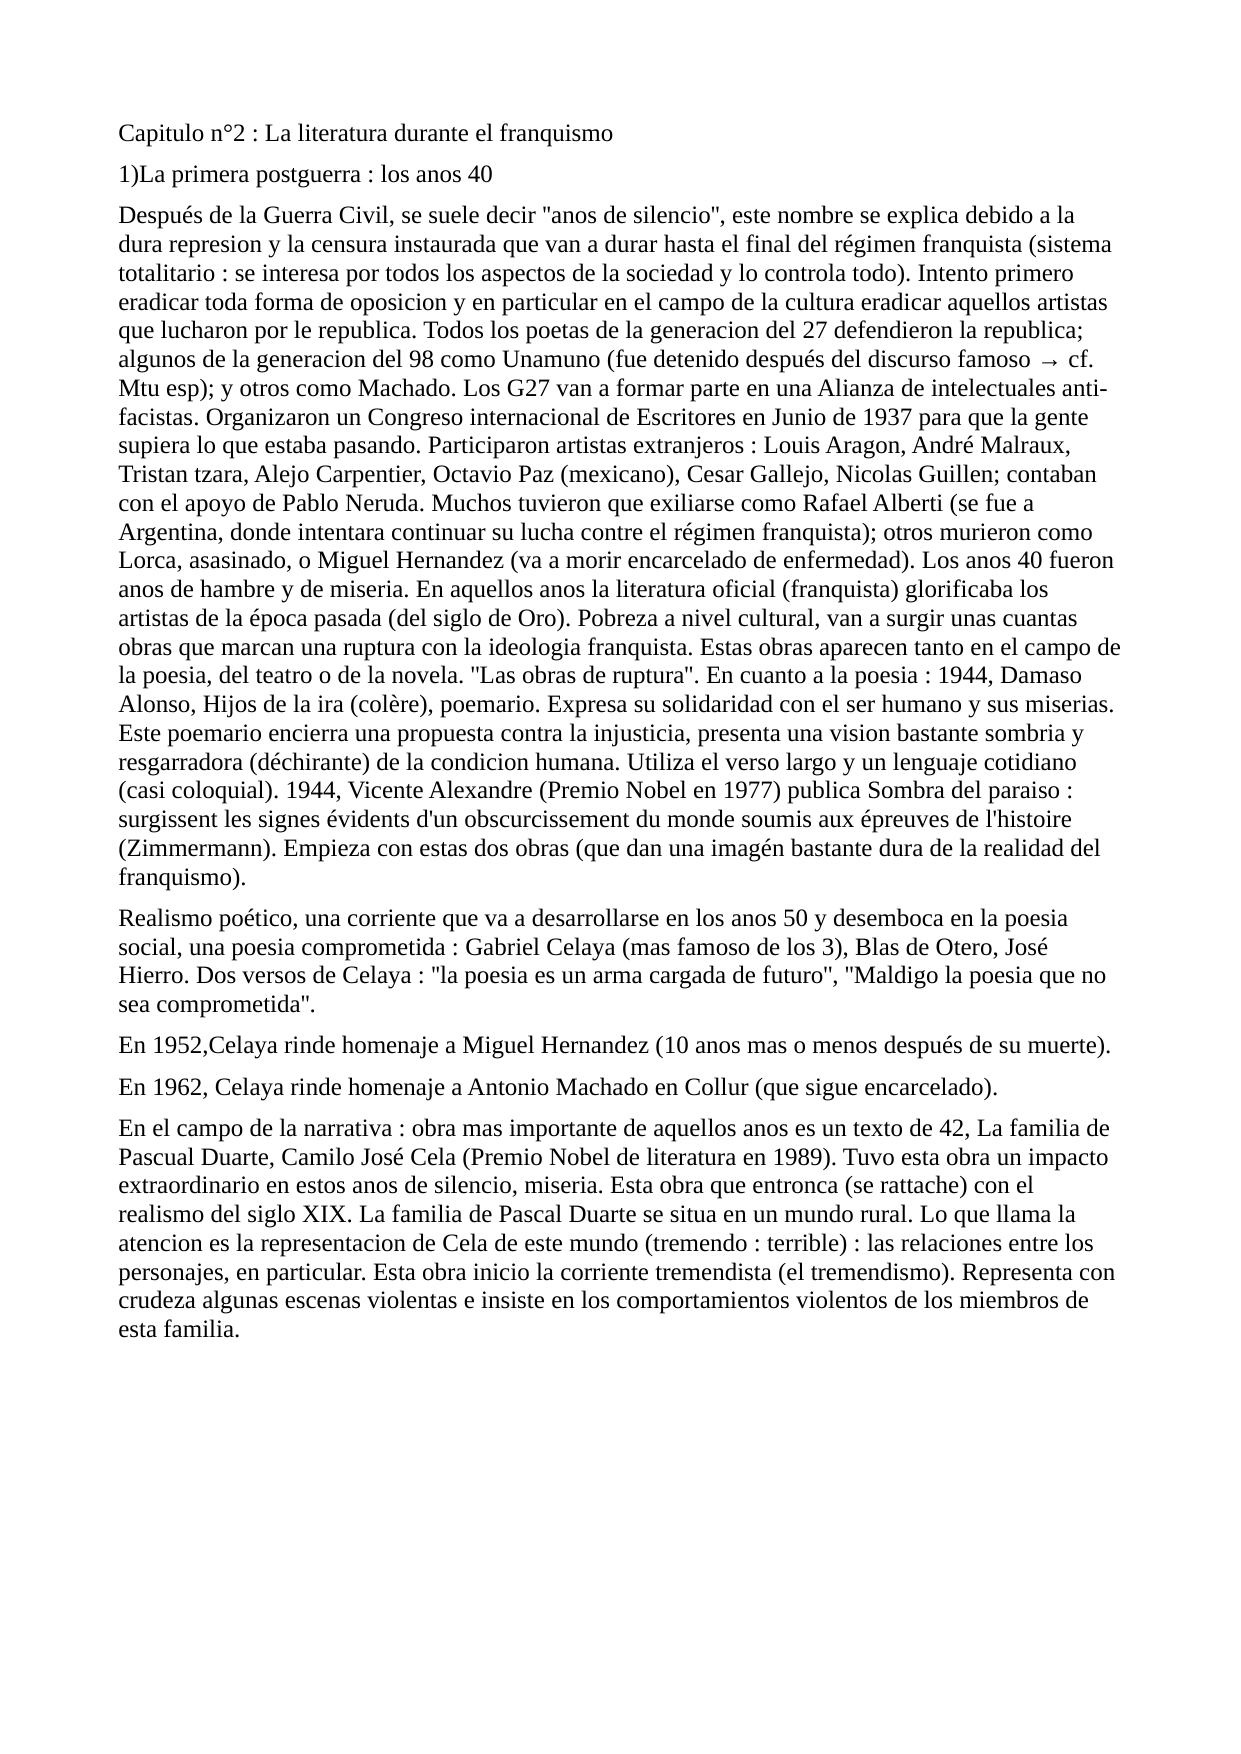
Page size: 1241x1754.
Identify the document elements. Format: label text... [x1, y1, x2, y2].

text Después de la Guerra Civil, se suele decir ''anos de silencio'', este nombre se explica debido a la dura represion y la censura instaurada que van a durar hasta el final del régimen franquista (sistema totalitario : se interesa por todos los aspectos de la sociedad y lo controla todo). Intento primero eradicar toda forma de oposicion y en particular en el campo de la cultura eradicar aquellos artistas que lucharon por le republica. Todos los poetas de la generacion del 27 defendieron la republica; algunos de la generacion del 98 como Unamuno (fue detenido después del discurso famoso → cf. Mtu esp); y otros como Machado. Los G27 van a formar parte en una Alianza de intelectuales anti-facistas. Organizaron un Congreso internacional de Escritores en Junio de 1937 para que la gente supiera lo que estaba pasando. Participaron artistas extranjeros : Louis Aragon, André Malraux, Tristan tzara, Alejo Carpentier, Octavio Paz (mexicano), Cesar Gallejo, Nicolas Guillen; contaban con el apoyo de Pablo Neruda. Muchos tuvieron que exiliarse como Rafael Alberti (se fue a Argentina, donde intentara continuar su lucha contre el régimen franquista); otros murieron como Lorca, asasinado, o Miguel Hernandez (va a morir encarcelado de enfermedad). Los anos 40 fueron anos de hambre y de miseria. En aquellos anos la literatura oficial (franquista) glorificaba los artistas de la época pasada (del siglo de Oro). Pobreza a nivel cultural, van a surgir unas cuantas obras que marcan una ruptura con la ideologia franquista. Estas obras aparecen tanto en el campo de la poesia, del teatro o de la novela. ''Las obras de ruptura''. En cuanto a la poesia : 1944, Damaso Alonso, Hijos de la ira (colère), poemario. Expresa su solidaridad con el ser humano y sus miserias. Este poemario encierra una propuesta contra la injusticia, presenta una vision bastante sombria y resgarradora (déchirante) de la condicion humana. Utiliza el verso largo y un lenguaje cotidiano (casi coloquial). 1944, Vicente Alexandre (Premio Nobel en 1977) publica Sombra del paraiso : surgissent les signes évidents d'un obscurcissement du monde soumis aux épreuves de l'histoire (Zimmermann). Empieza con estas dos obras (que dan una imagén bastante dura de la realidad del franquismo). [118, 201, 1122, 891]
text 1)La primera postguerra : los anos 40 [118, 159, 1122, 188]
text En 1952,Celaya rinde homenaje a Miguel Hernandez (10 anos mas o menos después de su muerte). [118, 1031, 1122, 1059]
text En el campo de la narrativa : obra mas importante de aquellos anos es un texto de 42, La familia de Pascual Duarte, Camilo José Cela (Premio Nobel de literatura en 1989). Tuvo esta obra un impacto extraordinario en estos anos de silencio, miseria. Esta obra que entronca (se rattache) con el realismo del siglo XIX. La familia de Pascal Duarte se situa en un mundo rural. Lo que llama la atencion es la representacion de Cela de este mundo (tremendo : terrible) : las relaciones entre los personajes, en particular. Esta obra inicio la corriente tremendista (el tremendismo). Representa con crudeza algunas escenas violentas e insiste en los comportamientos violentos de los miembros de esta familia. [118, 1113, 1122, 1343]
text En 1962, Celaya rinde homenaje a Antonio Machado en Collur (que sigue encarcelado). [118, 1072, 1122, 1101]
text Capitulo n°2 : La literatura durante el franquismo [118, 118, 1122, 147]
text Realismo poético, una corriente que va a desarrollarse en los anos 50 y desemboca en la poesia social, una poesia comprometida : Gabriel Celaya (mas famoso de los 3), Blas de Otero, José Hierro. Dos versos de Celaya : ''la poesia es un arma cargada de futuro'', ''Maldigo la poesia que no sea comprometida''. [118, 903, 1122, 1018]
